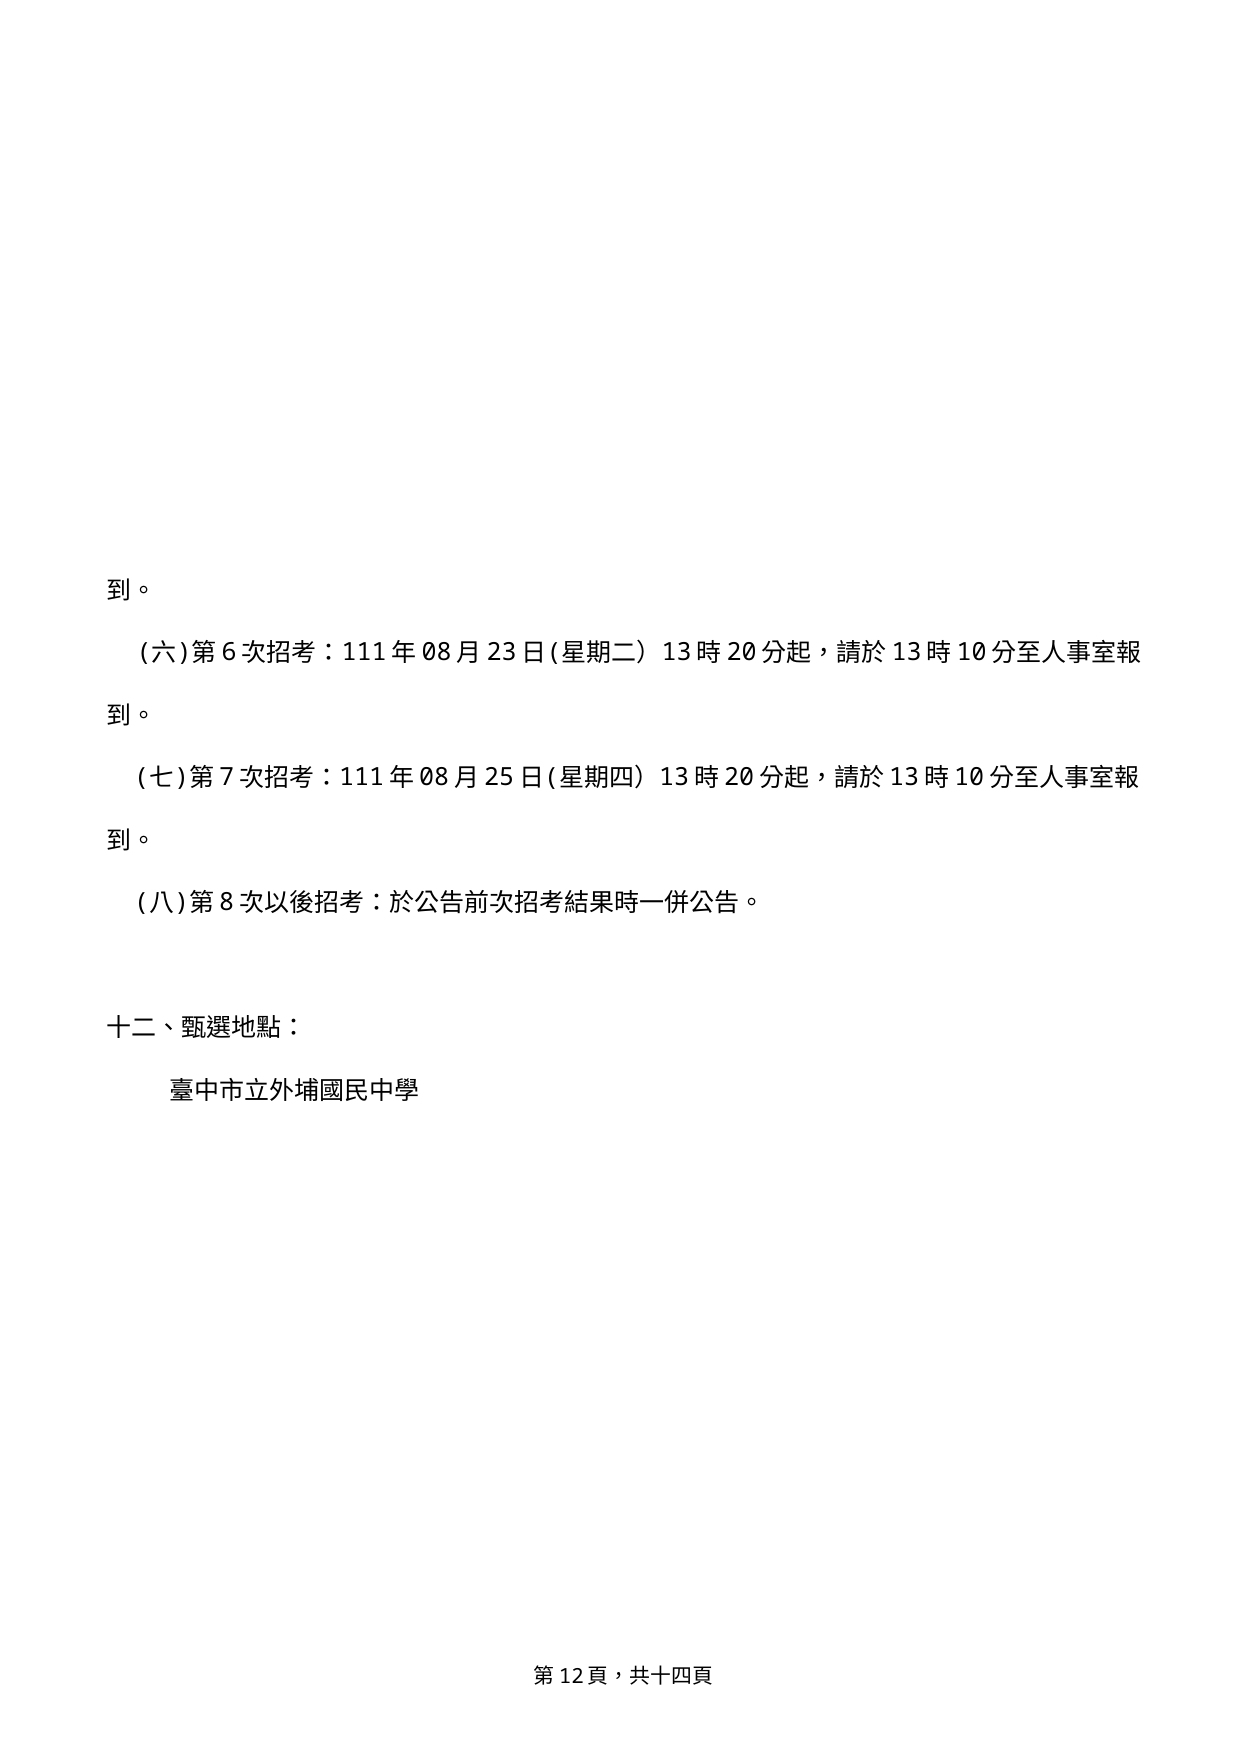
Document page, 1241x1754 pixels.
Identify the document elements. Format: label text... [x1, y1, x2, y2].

text 十二、甄選地點： [106, 984, 1154, 1047]
text 臺中市立外埔國民中學 [169, 1047, 1140, 1109]
text (六)第6次招考：111年08月23日(星期二）13時20分起，請於13時10分至人事室報到。 [106, 609, 1154, 734]
text (七)第7次招考：111年08月25日(星期四）13時20分起，請於13時10分至人事室報到。 [106, 734, 1154, 859]
text (八)第8次以後招考：於公告前次招考結果時一併公告。 [106, 859, 1154, 922]
text 到。 [106, 547, 1154, 609]
